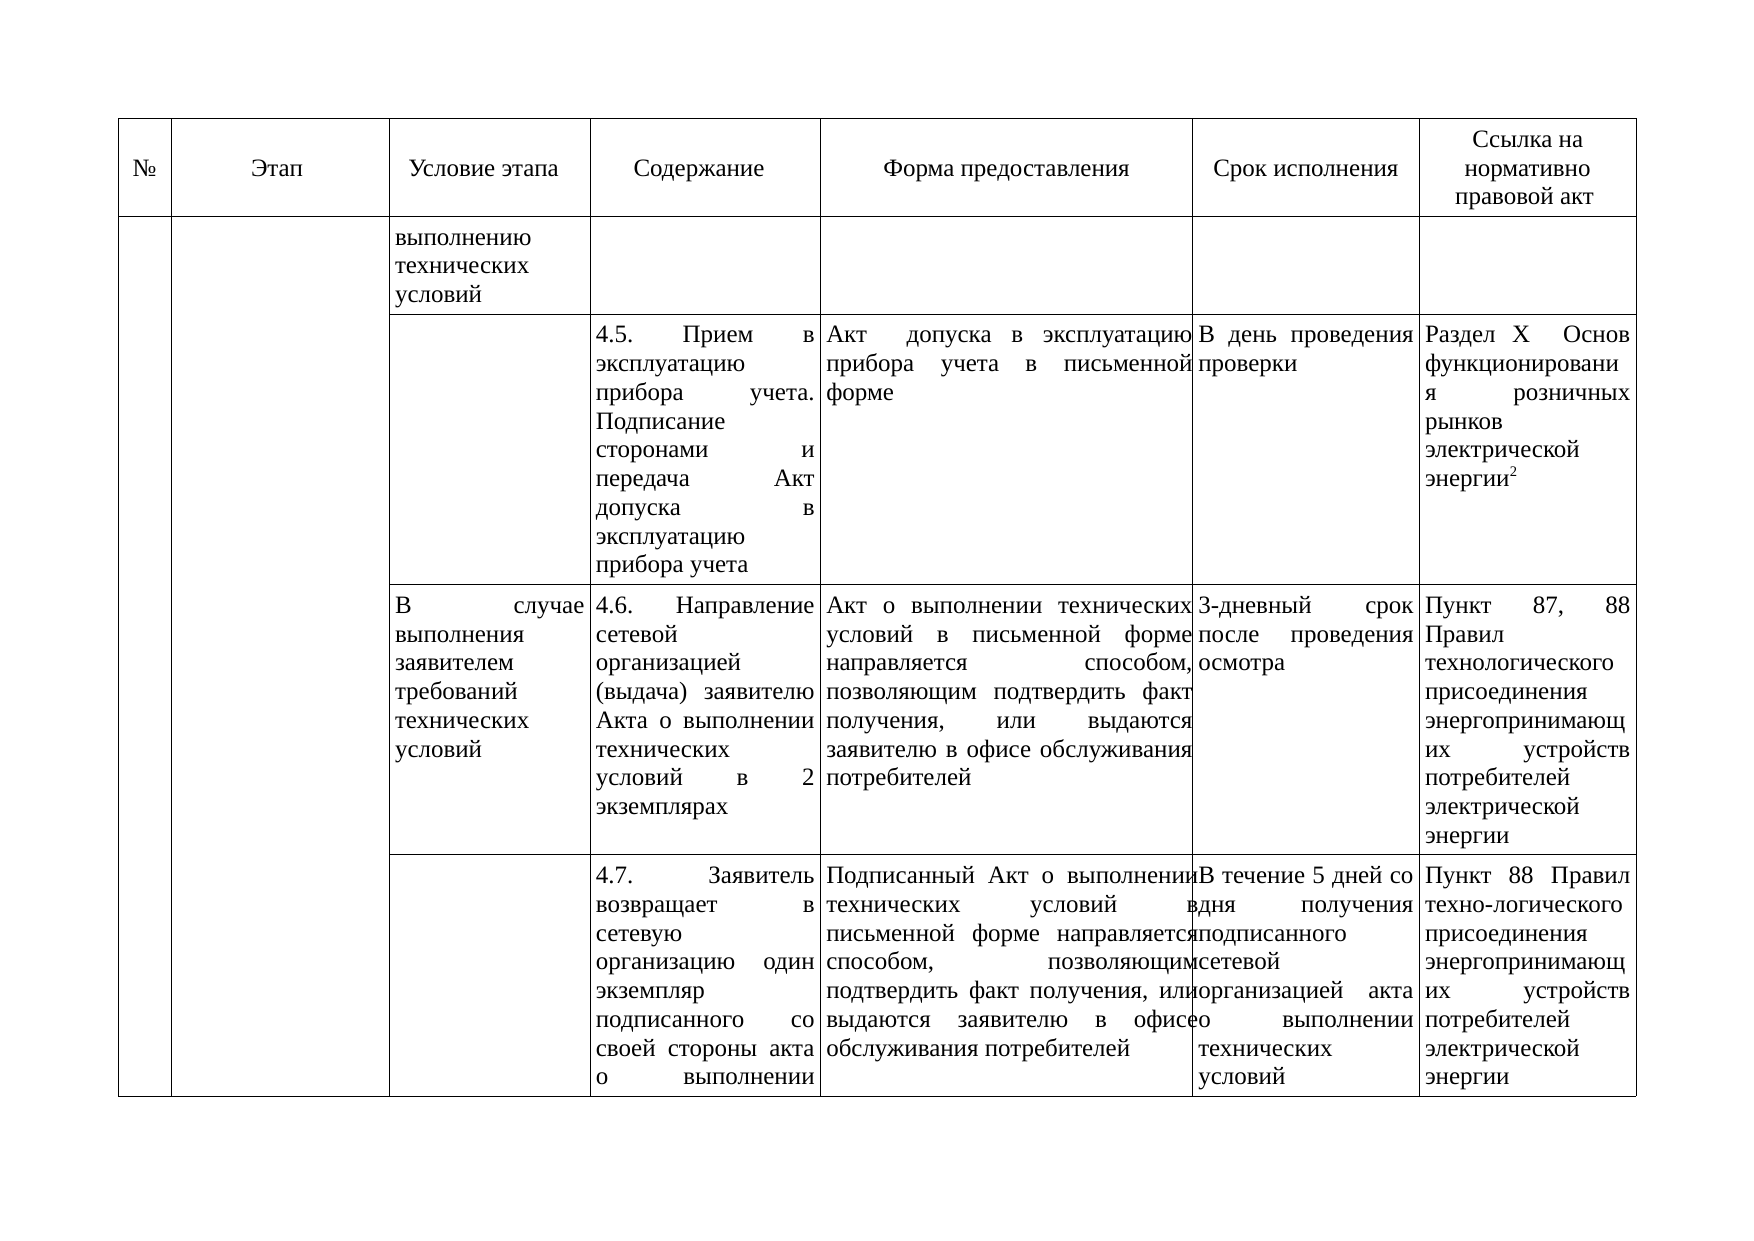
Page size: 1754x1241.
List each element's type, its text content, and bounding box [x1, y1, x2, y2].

table_cell 4.7. Заявитель возвращает в сетевую организацию один экземпляр подписанного со своей стороны акта о выполнении [591, 855, 820, 1096]
table_cell Пункт 87, 88 Правил технологического присоединения энергопринимающих устройств потребителей электрической энергии [1420, 585, 1636, 854]
table_cell В случае выполнения заявителем требований технических условий [390, 585, 590, 854]
table_cell Раздел Х Основ функционирования розничных рынков электрической энергии2 [1420, 315, 1636, 584]
table_header Срок исполнения [1193, 119, 1419, 216]
table_cell Подписанный Акт о выполнении технических условий в письменной форме направляется способом, позволяющим подтвердить факт получения, или выдаются заявителю в офисе обслуживания потребителей [821, 855, 1192, 1096]
table_cell [390, 315, 590, 584]
table_cell [172, 217, 389, 1096]
table_cell 4.6. Направление сетевой организацией (выдача) заявителю Акта о выполнении технических условий в 2 экземплярах [591, 585, 820, 854]
table_cell Пункт 88 Правил техно-логического присоединения энергопринимающих устройств потребителей электрической энергии [1420, 855, 1636, 1096]
table_cell В течение 5 дней со дня получения подписанного сетевой организацией акта о выполнении технических условий [1193, 855, 1419, 1096]
table_cell 4.5. Прием в эксплуатацию прибора учета. Подписание сторонами и передача Акт допуска в эксплуатацию прибора учета [591, 315, 820, 584]
table_cell В день проведения проверки [1193, 315, 1419, 584]
table_header Этап [172, 119, 389, 216]
table_cell [821, 217, 1192, 314]
table_cell выполнению технических условий [390, 217, 590, 314]
table_header Ссылка на нормативно правовой акт [1420, 119, 1636, 216]
table_cell [1193, 217, 1419, 314]
table_cell Акт допуска в эксплуатацию прибора учета в письменной форме [821, 315, 1192, 584]
table_cell 3-дневный срок после проведения осмотра [1193, 585, 1419, 854]
table_cell [591, 217, 820, 314]
table_header Содержание [591, 119, 820, 216]
table_cell [119, 217, 171, 1096]
table_cell [390, 855, 590, 1096]
table_cell [1420, 217, 1636, 314]
table_header Форма предоставления [821, 119, 1192, 216]
table_header № [119, 119, 171, 216]
table_cell Акт о выполнении технических условий в письменной форме направляется способом, позволяющим подтвердить факт получения, или выдаются заявителю в офисе обслуживания потребителей [821, 585, 1192, 854]
table_header Условие этапа [390, 119, 590, 216]
